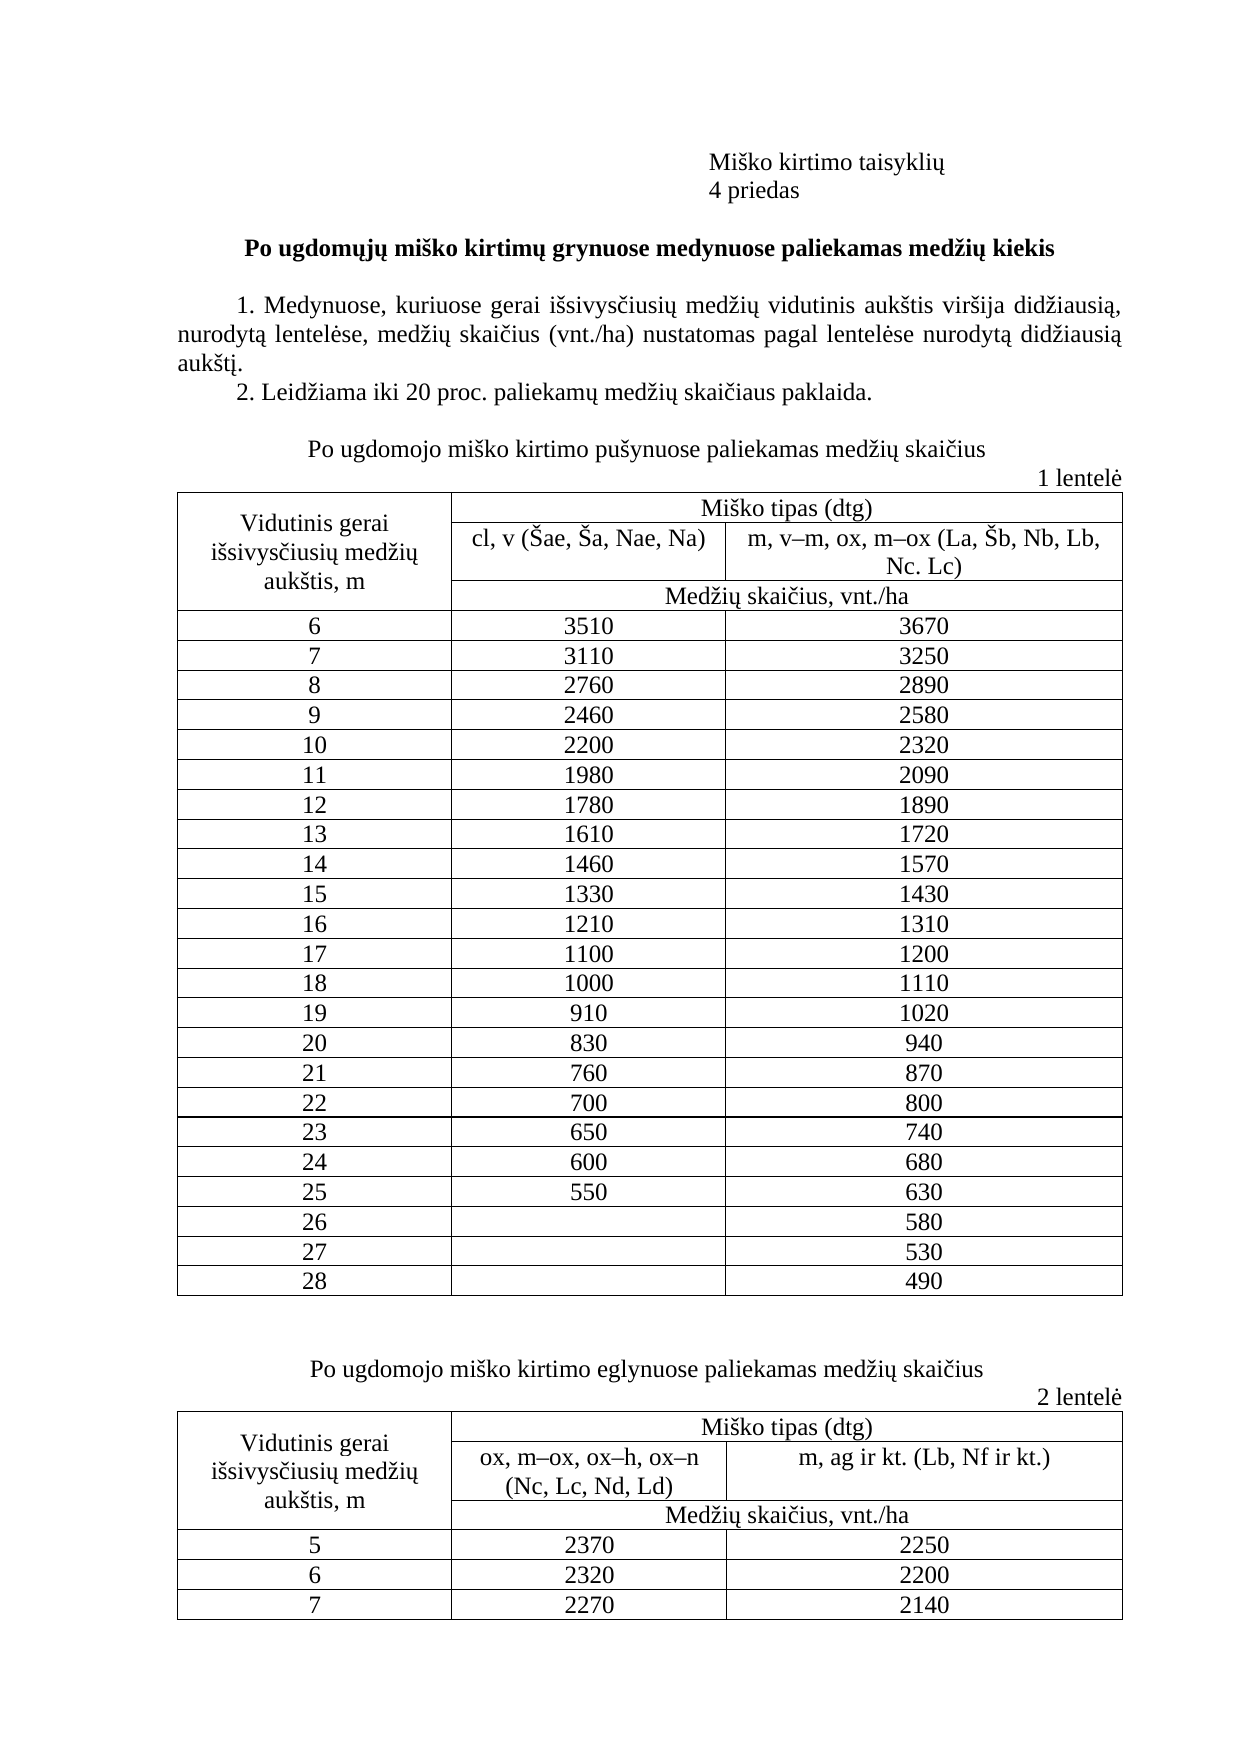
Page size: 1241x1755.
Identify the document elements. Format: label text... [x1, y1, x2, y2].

table_cell 1780 [452, 790, 725, 818]
table_cell [452, 1266, 725, 1295]
table_cell 3510 [452, 611, 725, 640]
text Po ugdomojo miško kirtimo pušynuose paliekamas medžių skaičius [177, 434, 1122, 463]
table_cell 1430 [726, 879, 1122, 908]
table_cell 2250 [727, 1530, 1122, 1559]
table_cell 2370 [452, 1530, 726, 1559]
table_cell 1210 [452, 909, 725, 938]
text Miško kirtimo taisyklių [177, 147, 1122, 176]
table_cell 830 [452, 1028, 725, 1057]
table_cell 1020 [726, 998, 1122, 1027]
table_cell 2090 [726, 760, 1122, 789]
table_cell cl, v (Šae, Ša, Nae, Na) [452, 523, 725, 580]
table_cell 11 [178, 760, 451, 789]
table_cell 2270 [452, 1590, 726, 1619]
table_cell 8 [178, 671, 451, 699]
table_cell 1000 [452, 969, 725, 997]
table_cell 26 [178, 1207, 451, 1236]
table_cell 18 [178, 969, 451, 997]
table_cell 1310 [726, 909, 1122, 938]
table_cell 28 [178, 1266, 451, 1295]
table_cell 21 [178, 1058, 451, 1087]
table_cell 2580 [726, 700, 1122, 729]
table_cell 12 [178, 790, 451, 818]
table_cell 600 [452, 1147, 725, 1176]
text 2. Leidžiama iki 20 proc. paliekamų medžių skaičiaus paklaida. [177, 377, 1122, 406]
table_cell 490 [726, 1266, 1122, 1295]
table_cell m, ag ir kt. (Lb, Nf ir kt.) [727, 1442, 1122, 1499]
table_cell 1570 [726, 849, 1122, 878]
table_cell 19 [178, 998, 451, 1027]
table_cell 15 [178, 879, 451, 908]
table_cell 680 [726, 1147, 1122, 1176]
table_cell 22 [178, 1088, 451, 1116]
table_cell 740 [726, 1118, 1122, 1146]
table_cell Medžių skaičius, vnt./ha [452, 581, 1122, 610]
table_cell 10 [178, 730, 451, 759]
table_cell 16 [178, 909, 451, 938]
table_header Miško tipas (dtg) [452, 1412, 1122, 1441]
table_cell 700 [452, 1088, 725, 1116]
table_cell 1890 [726, 790, 1122, 818]
table_cell m, v–m, ox, m–ox (La, Šb, Nb, Lb, Nc. Lc) [726, 523, 1122, 580]
table_cell 910 [452, 998, 725, 1027]
table_cell ox, m–ox, ox–h, ox–n (Nc, Lc, Nd, Ld) [452, 1442, 726, 1499]
table_header Miško tipas (dtg) [452, 493, 1122, 522]
table_cell 1720 [726, 820, 1122, 848]
table_cell 1460 [452, 849, 725, 878]
table_header Vidutinis gerai išsivysčiusių medžių aukštis, m [178, 1412, 451, 1529]
table_cell 1100 [452, 939, 725, 967]
table_cell 13 [178, 820, 451, 848]
text 1. Medynuose, kuriuose gerai išsivysčiusių medžių vidutinis aukštis viršija didžiausią, nurodytą lentelėse, medžių skaičius (vnt./ha) nustatomas pagal lentelėse nurodytą didžiausią aukštį. [177, 291, 1122, 377]
table_cell 23 [178, 1118, 451, 1146]
table_cell [452, 1237, 725, 1265]
table_cell 1980 [452, 760, 725, 789]
text 1 lentelė [177, 463, 1122, 492]
table_cell 7 [178, 1590, 451, 1619]
table_cell [452, 1207, 725, 1236]
table_cell 20 [178, 1028, 451, 1057]
table_cell 25 [178, 1177, 451, 1206]
table_cell 800 [726, 1088, 1122, 1116]
table_cell 6 [178, 611, 451, 640]
table_cell 530 [726, 1237, 1122, 1265]
table_cell 3250 [726, 641, 1122, 669]
table_cell 3110 [452, 641, 725, 669]
text 2 lentelė [177, 1382, 1122, 1411]
table_cell 870 [726, 1058, 1122, 1087]
table_cell 2200 [452, 730, 725, 759]
table_cell 5 [178, 1530, 451, 1559]
table_cell 2140 [727, 1590, 1122, 1619]
table_cell 2460 [452, 700, 725, 729]
table_cell 14 [178, 849, 451, 878]
table_cell 9 [178, 700, 451, 729]
table_cell 2320 [726, 730, 1122, 759]
table_cell 650 [452, 1118, 725, 1146]
table_cell 1610 [452, 820, 725, 848]
table_cell 2320 [452, 1560, 726, 1589]
text Po ugdomųjų miško kirtimų grynuose medynuose paliekamas medžių kiekis [177, 233, 1122, 262]
table_cell 1330 [452, 879, 725, 908]
table_cell 550 [452, 1177, 725, 1206]
text 4 priedas [177, 176, 1122, 204]
table_cell 1200 [726, 939, 1122, 967]
table_cell 2890 [726, 671, 1122, 699]
table_cell 2760 [452, 671, 725, 699]
table_header Vidutinis gerai išsivysčiusių medžių aukštis, m [178, 493, 451, 610]
table_cell 940 [726, 1028, 1122, 1057]
table_cell 580 [726, 1207, 1122, 1236]
text Po ugdomojo miško kirtimo eglynuose paliekamas medžių skaičius [177, 1354, 1122, 1382]
table_cell 1110 [726, 969, 1122, 997]
table_cell 17 [178, 939, 451, 967]
table_cell 24 [178, 1147, 451, 1176]
table_cell 7 [178, 641, 451, 669]
table_cell 27 [178, 1237, 451, 1265]
table_cell 3670 [726, 611, 1122, 640]
table_cell Medžių skaičius, vnt./ha [452, 1501, 1122, 1529]
table_cell 760 [452, 1058, 725, 1087]
table_cell 2200 [727, 1560, 1122, 1589]
table_cell 630 [726, 1177, 1122, 1206]
table_cell 6 [178, 1560, 451, 1589]
